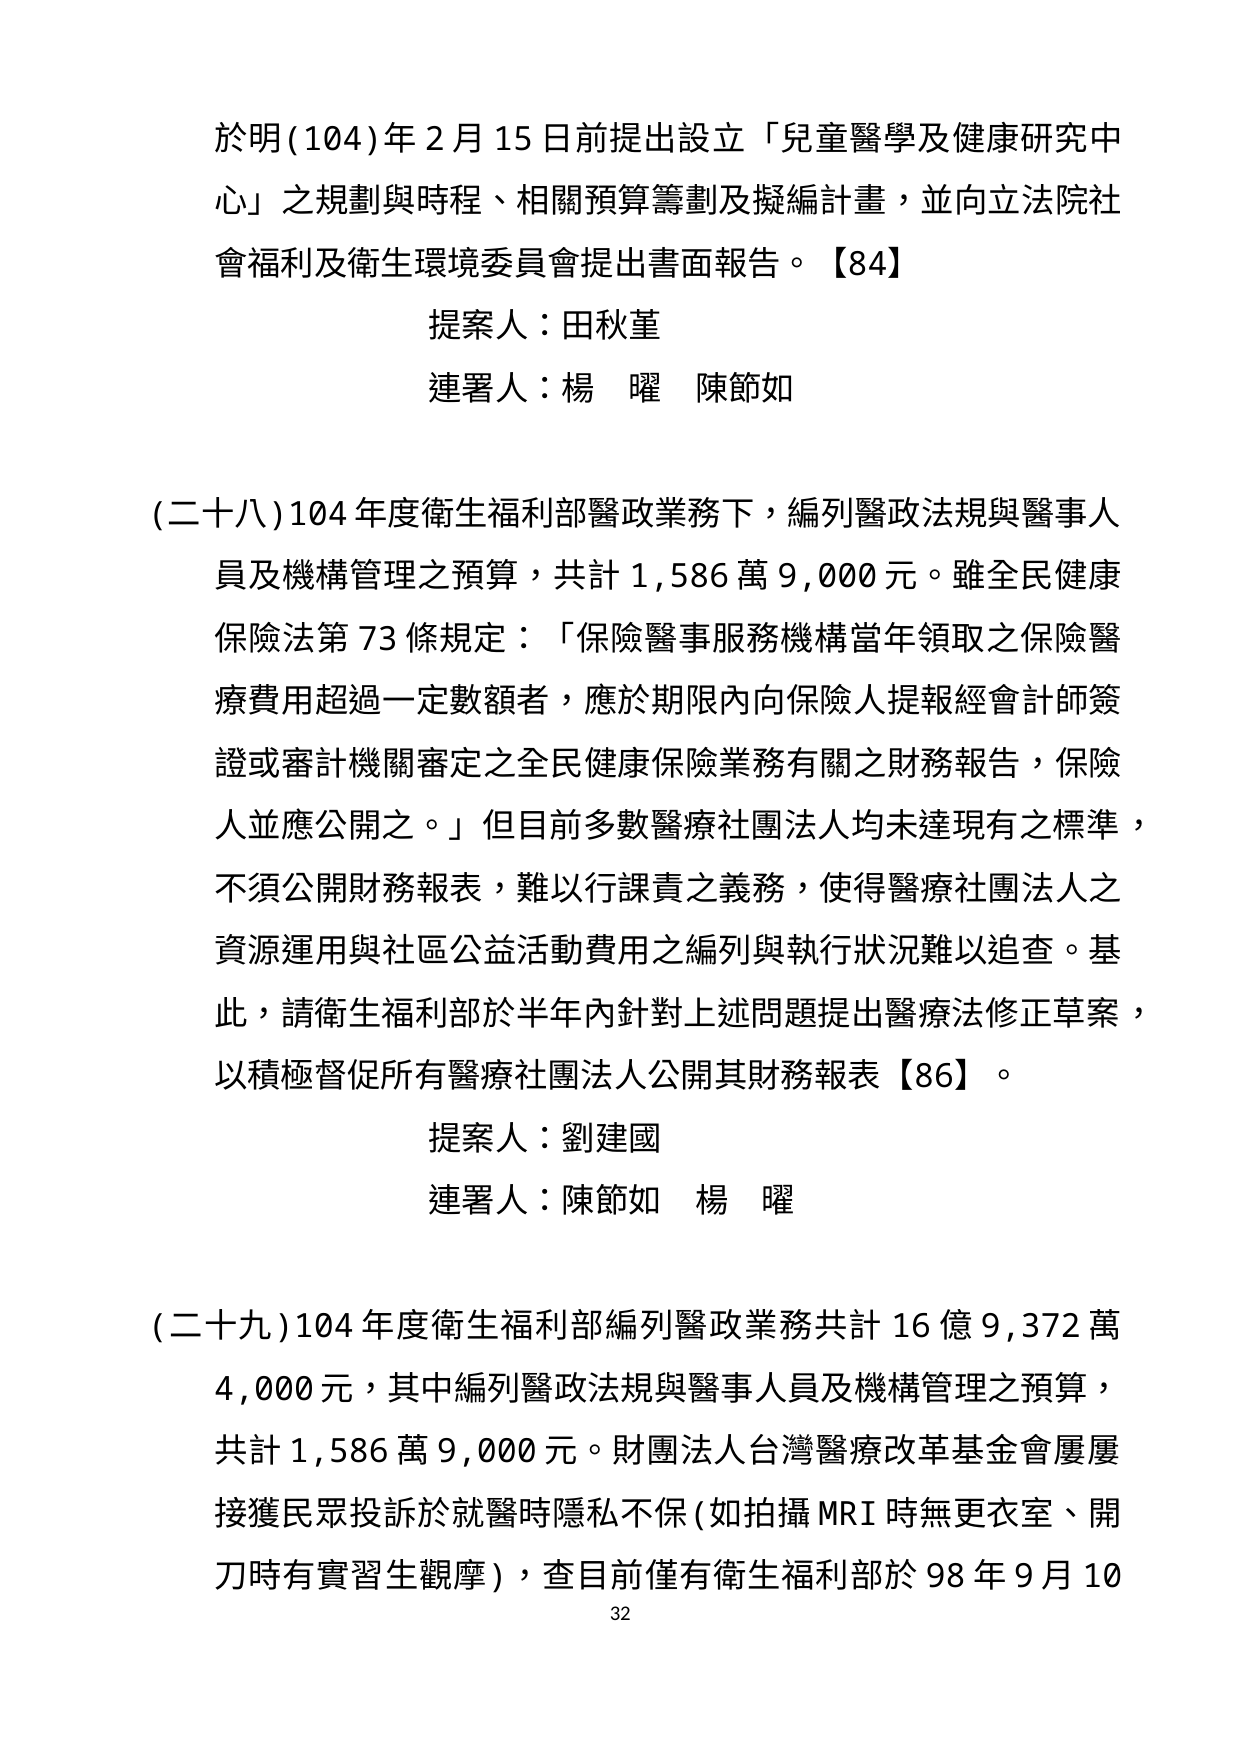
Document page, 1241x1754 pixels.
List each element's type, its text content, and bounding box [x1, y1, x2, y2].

text (二十七)衛生福利部應提升兒童醫療品質，並應努力爭取相關經費，於明(104)年2月15日前提出設立「兒童醫學及健康研究中心」之規劃與時程、相關預算籌劃及擬編計畫，並向立法院社會福利及衛生環境委員會提出書面報告。【84】 [148, 94, 1122, 282]
text (二十八)104年度衛生福利部醫政業務下，編列醫政法規與醫事人員及機構管理之預算，共計1,586萬9,000元。雖全民健康保險法第73條規定：「保險醫事服務機構當年領取之保險醫療費用超過一定數額者，應於期限內向保險人提報經會計師簽證或審計機關審定之全民健康保險業務有關之財務報告，保險人並應公開之。」但目前多數醫療社團法人均未達現有之標準，不須公開財務報表，難以行課責之義務，使得醫療社團法人之資源運用與社區公益活動費用之編列與執行狀況難以追查。基此，請衛生福利部於半年內針對上述問題提出醫療法修正草案，以積極督促所有醫療社團法人公開其財務報表【86】。 [148, 469, 1122, 1094]
text 連署人：楊 曜 陳節如 [151, 344, 1121, 407]
text (二十九)104年度衛生福利部編列醫政業務共計16億9,372萬4,000元，其中編列醫政法規與醫事人員及機構管理之預算，共計1,586萬9,000元。財團法人台灣醫療改革基金會屢屢接獲民眾投訴於就醫時隱私不保(如拍攝MRI時無更衣室、開刀時有實習生觀摩)，查目前僅有衛生福利部於98年9月10日公告之「門診醫療隱私維護規範」保障病人於門診就診時的隱私，其他如住院、手術、檢查等未有任何相關隱私保障規範。為健全病人隱私權保障，衛生福利部應於104年1月底前將「門診醫療隱私維護規範」擴展為全院就醫適用之「醫療隱私維護規範」。【87】 [148, 1282, 1122, 1594]
text 連署人：陳節如 楊 曜 [151, 1157, 1121, 1219]
text 提案人：田秋堇 [151, 282, 1121, 344]
text 提案人：劉建國 [151, 1094, 1121, 1157]
